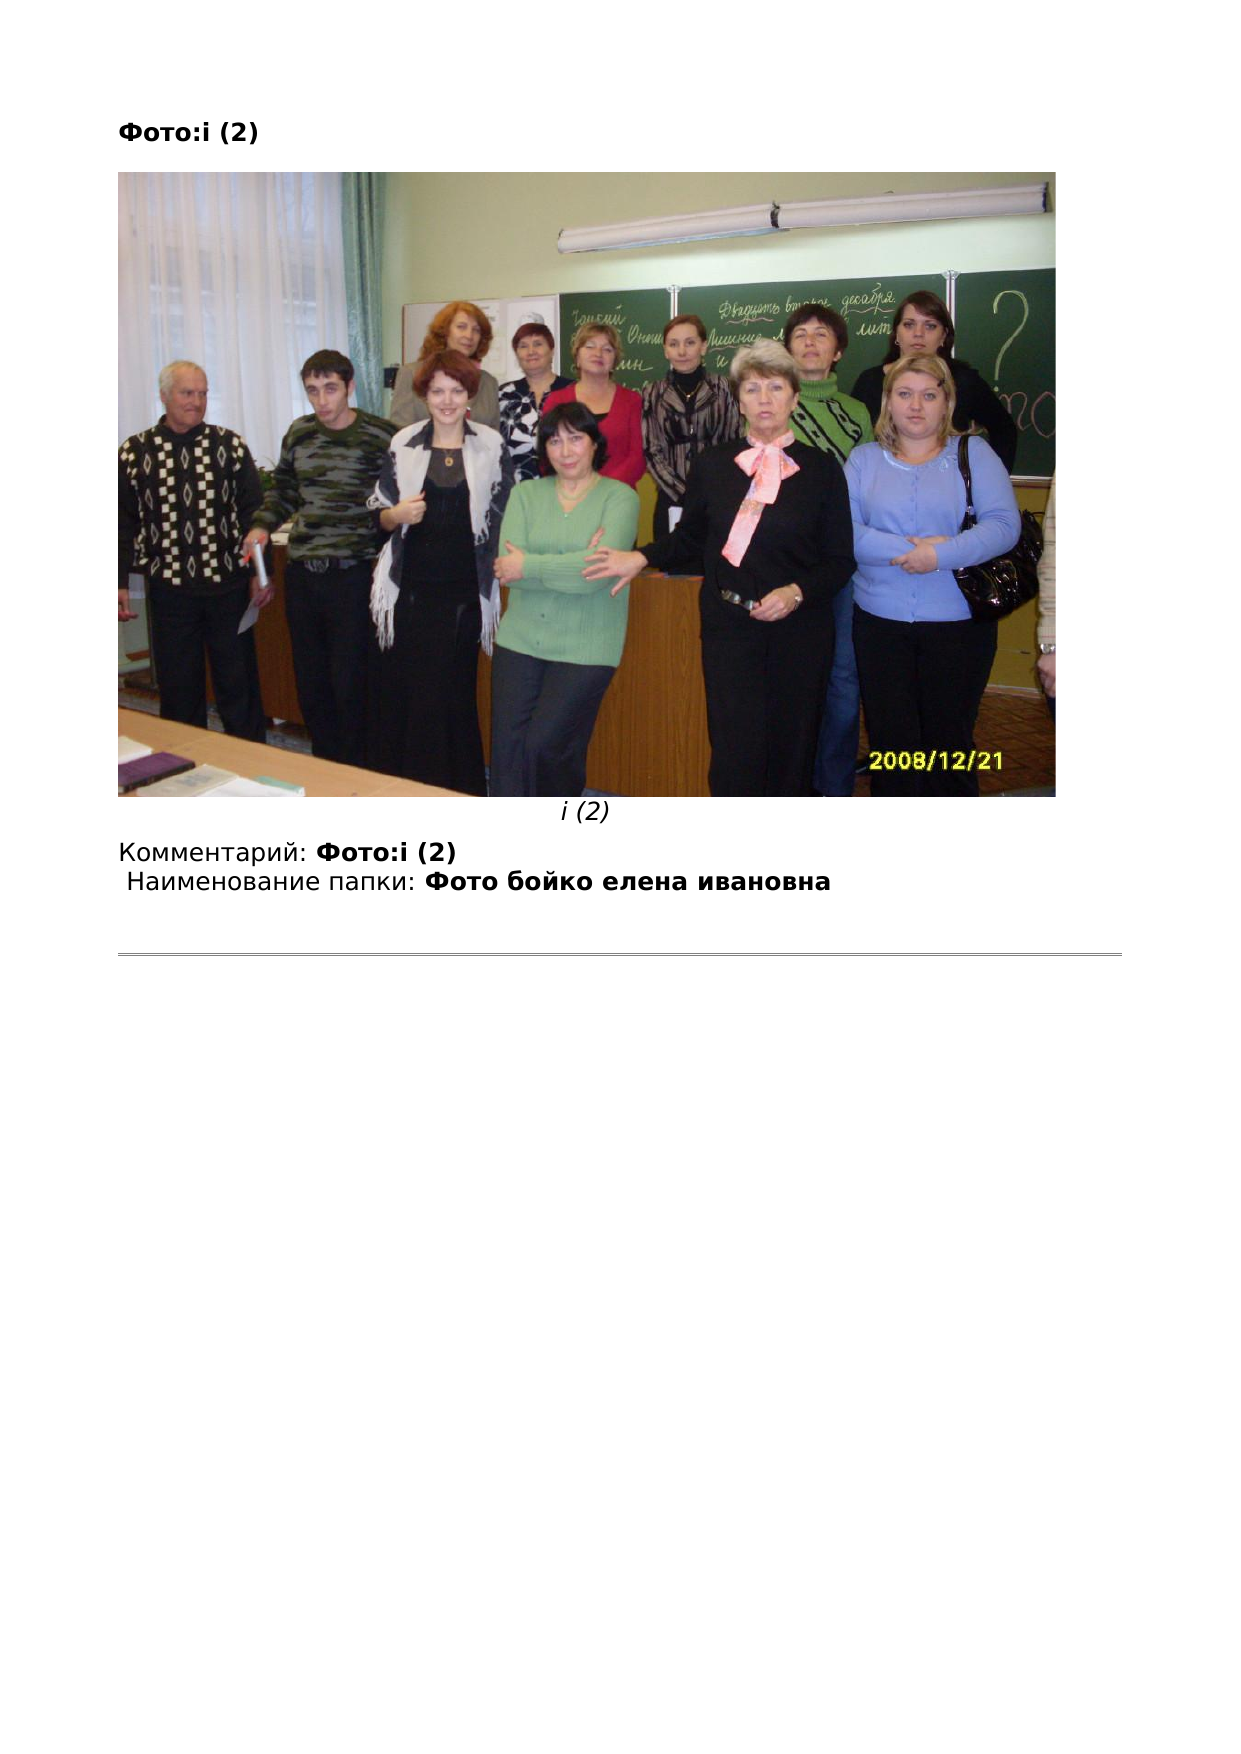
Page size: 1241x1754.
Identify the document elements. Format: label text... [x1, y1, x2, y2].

picture [118, 172, 1056, 797]
text i (2) [118, 797, 1056, 826]
text Комментарий: Фото:i (2) Наименование папки: Фото бойко елена ивановна [118, 838, 1122, 926]
subtitle Фото:i (2) [118, 118, 1122, 147]
